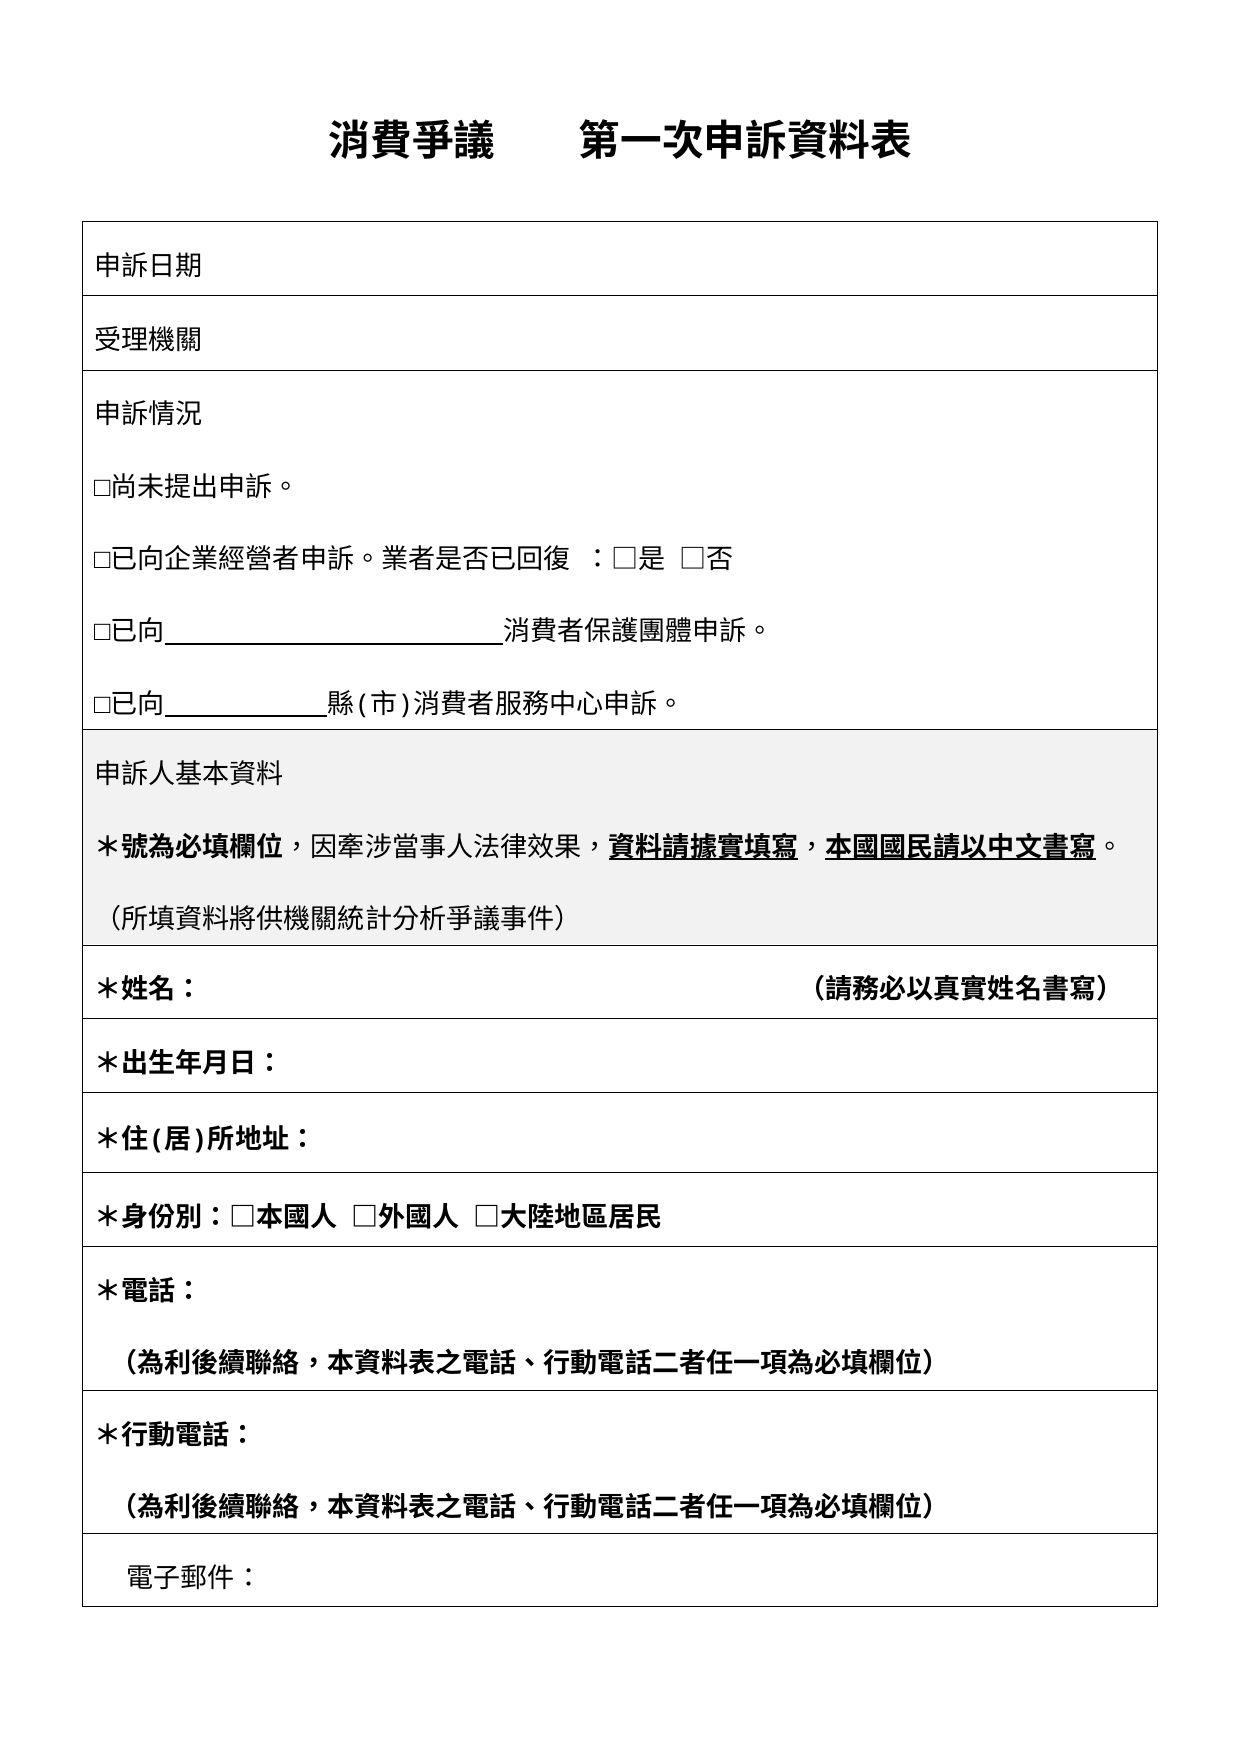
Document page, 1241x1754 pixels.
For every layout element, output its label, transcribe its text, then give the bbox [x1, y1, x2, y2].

text 消費爭議 第一次申訴資料表 [75, 96, 1165, 158]
table_cell ＊出生年月日： [83, 1019, 1157, 1092]
table_cell ＊住(居)所地址： [83, 1093, 1157, 1172]
table_cell ＊身份別：□本國人 □外國人 □大陸地區居民 [83, 1173, 1157, 1246]
table_cell 申訴情況 □尚未提出申訴。 □已向企業經營者申訴。業者是否已回復 ：□是 □否 □已向 消費者保護團體申訴。 □已向 縣(市)消費者服務中心申訴。 [83, 371, 1157, 729]
table_cell 受理機關 [83, 296, 1157, 369]
table_cell 電子郵件： [83, 1534, 1157, 1606]
table_cell ＊行動電話： （為利後續聯絡，本資料表之電話、行動電話二者任一項為必填欄位） [83, 1391, 1157, 1533]
table_cell ＊電話： （為利後續聯絡，本資料表之電話、行動電話二者任一項為必填欄位） [83, 1247, 1157, 1390]
table_header 申訴日期 [83, 222, 1157, 295]
table_cell ＊姓名： （請務必以真實姓名書寫） [83, 946, 1157, 1018]
table_cell 申訴人基本資料 ＊號為必填欄位，因牽涉當事人法律效果，資料請據實填寫，本國國民請以中文書寫。 （所填資料將供機關統計分析爭議事件） [83, 730, 1157, 944]
